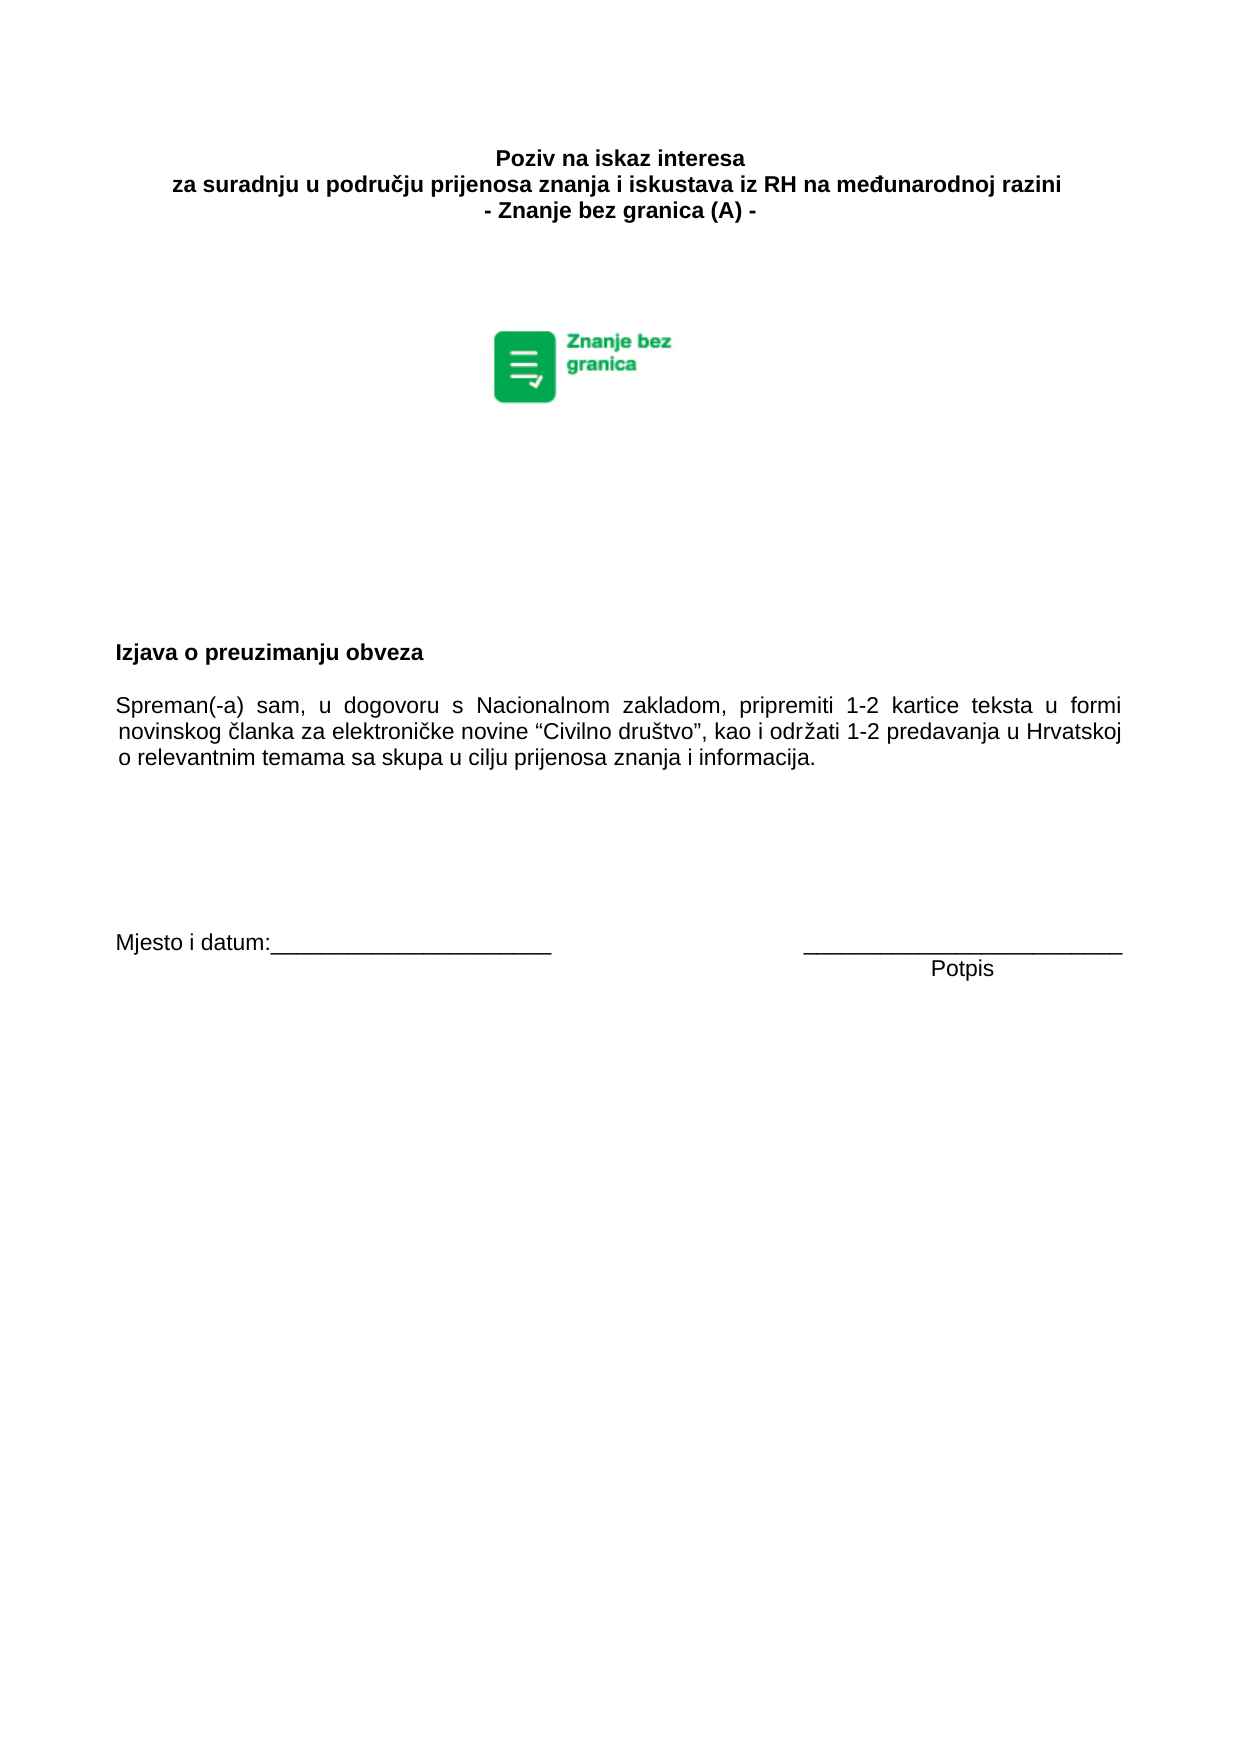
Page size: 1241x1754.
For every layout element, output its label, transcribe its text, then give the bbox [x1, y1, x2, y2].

text Spreman(-a) sam, u dogovoru s Nacionalnom zakladom, pripremiti 1-2 kartice teksta u formi novinskog članka za elektroničke novine “Civilno društvo”, kao i održati 1-2 predavanja u Hrvatskoj o relevantnim temama sa skupa u cilju prijenosa znanja i informacija. [115, 692, 1122, 771]
text Poziv na iskaz interesa [118, 144, 1122, 171]
text za suradnju u području prijenosa znanja i iskustava iz RH na međunarodnoj razini [118, 171, 1122, 197]
picture [493, 330, 748, 404]
text - Znanje bez granica (A) - [118, 197, 1122, 223]
text Izjava o preuzimanju obveza [115, 639, 1122, 665]
text Mjesto i datum:______________________ _________________________ Potpis [115, 929, 1122, 982]
